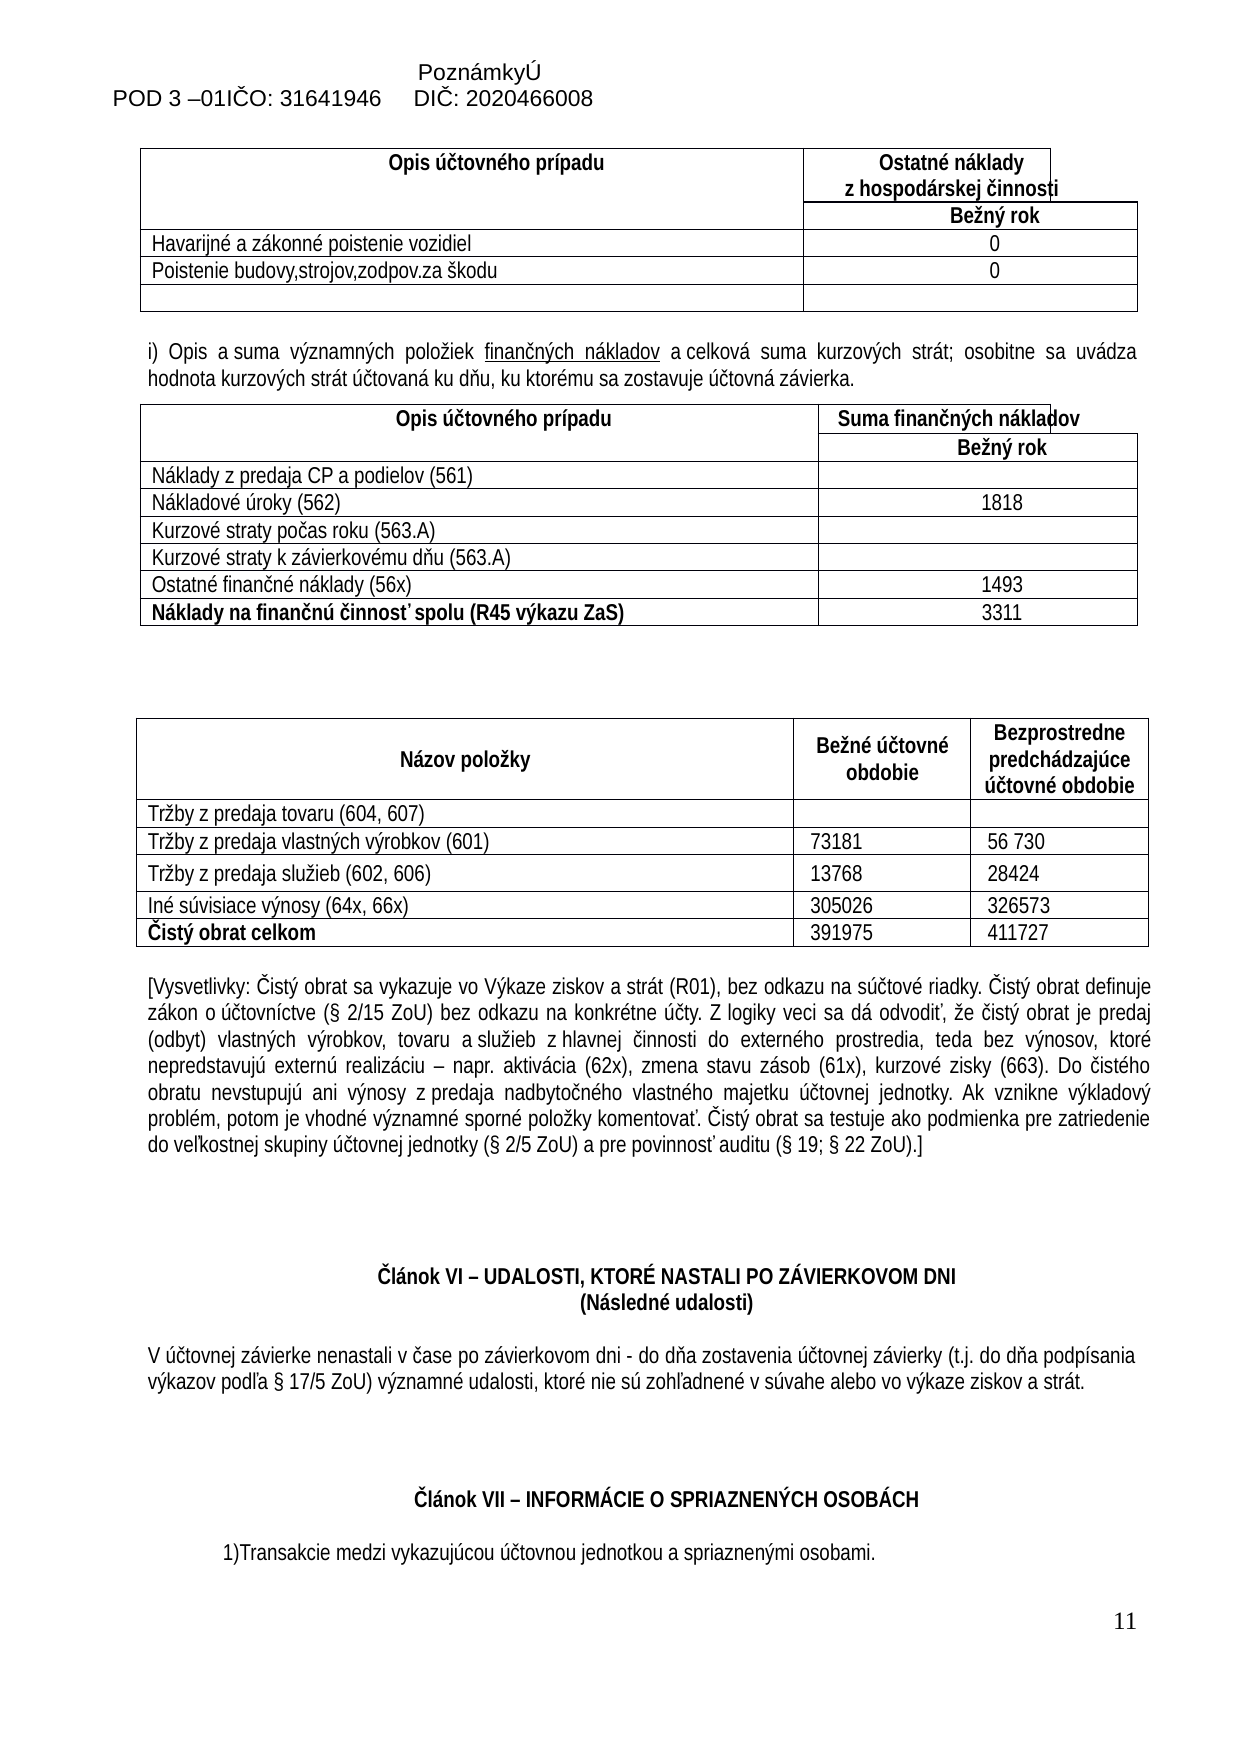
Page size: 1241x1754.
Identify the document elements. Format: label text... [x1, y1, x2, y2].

table_cell 28424 [971, 855, 1148, 891]
table_cell Tržby z predaja služieb (602, 606) [137, 855, 793, 891]
table_cell [794, 800, 970, 827]
table_cell 391975 [794, 919, 970, 946]
table_cell 1818 [819, 489, 1137, 516]
table_cell Poistenie budovy,strojov,zodpov.za škodu [141, 257, 803, 283]
table_header [1051, 148, 1137, 201]
table_header Ostatné náklady z hospodárskej činnosti [804, 149, 1050, 201]
table_header Suma finančných nákladov [819, 405, 1050, 433]
table_cell [819, 544, 1137, 570]
table_cell Iné súvisiace výnosy (64x, 66x) [137, 892, 793, 918]
table_cell Nákladové úroky (562) [141, 489, 818, 516]
table_cell Náklady z predaja CP a podielov (561) [141, 462, 818, 488]
table_header Opis účtovného prípadu [141, 149, 803, 229]
table_header Názov položky [137, 719, 793, 799]
table_header Opis účtovného prípadu [141, 405, 818, 461]
text i) Opis a suma významných položiek finančných nákladov a celková suma kurzových strát; osobitne sa uvádza hodnota kurzových strát účtovaná ku dňu, ku ktorému sa zostavuje účtovná závierka. [148, 338, 1137, 391]
table_header Bežné účtovné obdobie [794, 719, 970, 799]
table_cell Tržby z predaja vlastných výrobkov (601) [137, 828, 793, 854]
text (Následné udalosti) [148, 1289, 1186, 1316]
table_cell Kurzové straty počas roku (563.A) [141, 517, 818, 543]
table_header Bezprostredne predchádzajúce účtovné obdobie [971, 719, 1148, 799]
table_cell [804, 285, 1137, 311]
table_cell [971, 800, 1148, 827]
table_cell 3311 [819, 599, 1137, 625]
table_cell 73181 [794, 828, 970, 854]
table_cell 411727 [971, 919, 1148, 946]
text [Vysvetlivky: Čistý obrat sa vykazuje vo Výkaze ziskov a strát (R01), bez odkazu na súčtové riadky. Čistý obrat definuje zákon o účtovníctve (§ 2/15 ZoU) bez odkazu na konkrétne účty. Z logiky veci sa dá odvodiť, že čistý obrat je predaj (odbyt) vlastných výrobkov, tovaru a služieb z hlavnej činnosti do externého prostredia, teda bez výnosov, ktoré nepredstavujú externú realizáciu – napr. aktivácia (62x), zmena stavu zásob (61x), kurzové zisky (663). Do čistého obratu nevstupujú ani výnosy z predaja nadbytočného vlastného majetku účtovnej jednotky. Ak vznikne výkladový problém, potom je vhodné významné sporné položky komentovať. Čistý obrat sa testuje ako podmienka pre zatriedenie do veľkostnej skupiny účtovnej jednotky (§ 2/5 ZoU) a pre povinnosť auditu (§ 19; § 22 ZoU).] [148, 973, 1152, 1157]
table_cell [819, 462, 1137, 488]
table_header [1051, 404, 1137, 433]
table_cell Náklady na finančnú činnosť spolu (R45 výkazu ZaS) [141, 599, 818, 625]
table_cell Kurzové straty k závierkovému dňu (563.A) [141, 544, 818, 570]
table_cell Tržby z predaja tovaru (604, 607) [137, 800, 793, 827]
table_cell Ostatné finančné náklady (56x) [141, 571, 818, 598]
table_cell 56 730 [971, 828, 1148, 854]
table_cell [141, 285, 803, 311]
table_cell 0 [804, 257, 1137, 283]
text Článok VI – UDALOSTI, KTORÉ NASTALI PO ZÁVIERKOVOM DNI [148, 1263, 1186, 1289]
table_cell 326573 [971, 892, 1148, 918]
table_cell [819, 517, 1137, 543]
table_cell 0 [804, 230, 1137, 256]
text V účtovnej závierke nenastali v čase po závierkovom dni - do dňa zostavenia účtovnej závierky (t.j. do dňa podpísania výkazov podľa § 17/5 ZoU) významné udalosti, ktoré nie sú zohľadnené v súvahe alebo vo výkaze ziskov a strát. [148, 1342, 1137, 1395]
table_cell Havarijné a zákonné poistenie vozidiel [141, 230, 803, 256]
table_cell 1493 [819, 571, 1137, 598]
table_cell 305026 [794, 892, 970, 918]
table_cell Čistý obrat celkom [137, 919, 793, 946]
table_cell Bežný rok [819, 434, 1137, 461]
list Transakcie medzi vykazujúcou účtovnou jednotkou a spriaznenými osobami. [223, 1539, 1137, 1565]
text Článok VII – INFORMÁCIE O SPRIAZNENÝCH OSOBÁCH [148, 1486, 1186, 1513]
table_cell 13768 [794, 855, 970, 891]
table_cell Bežný rok [804, 203, 1137, 229]
